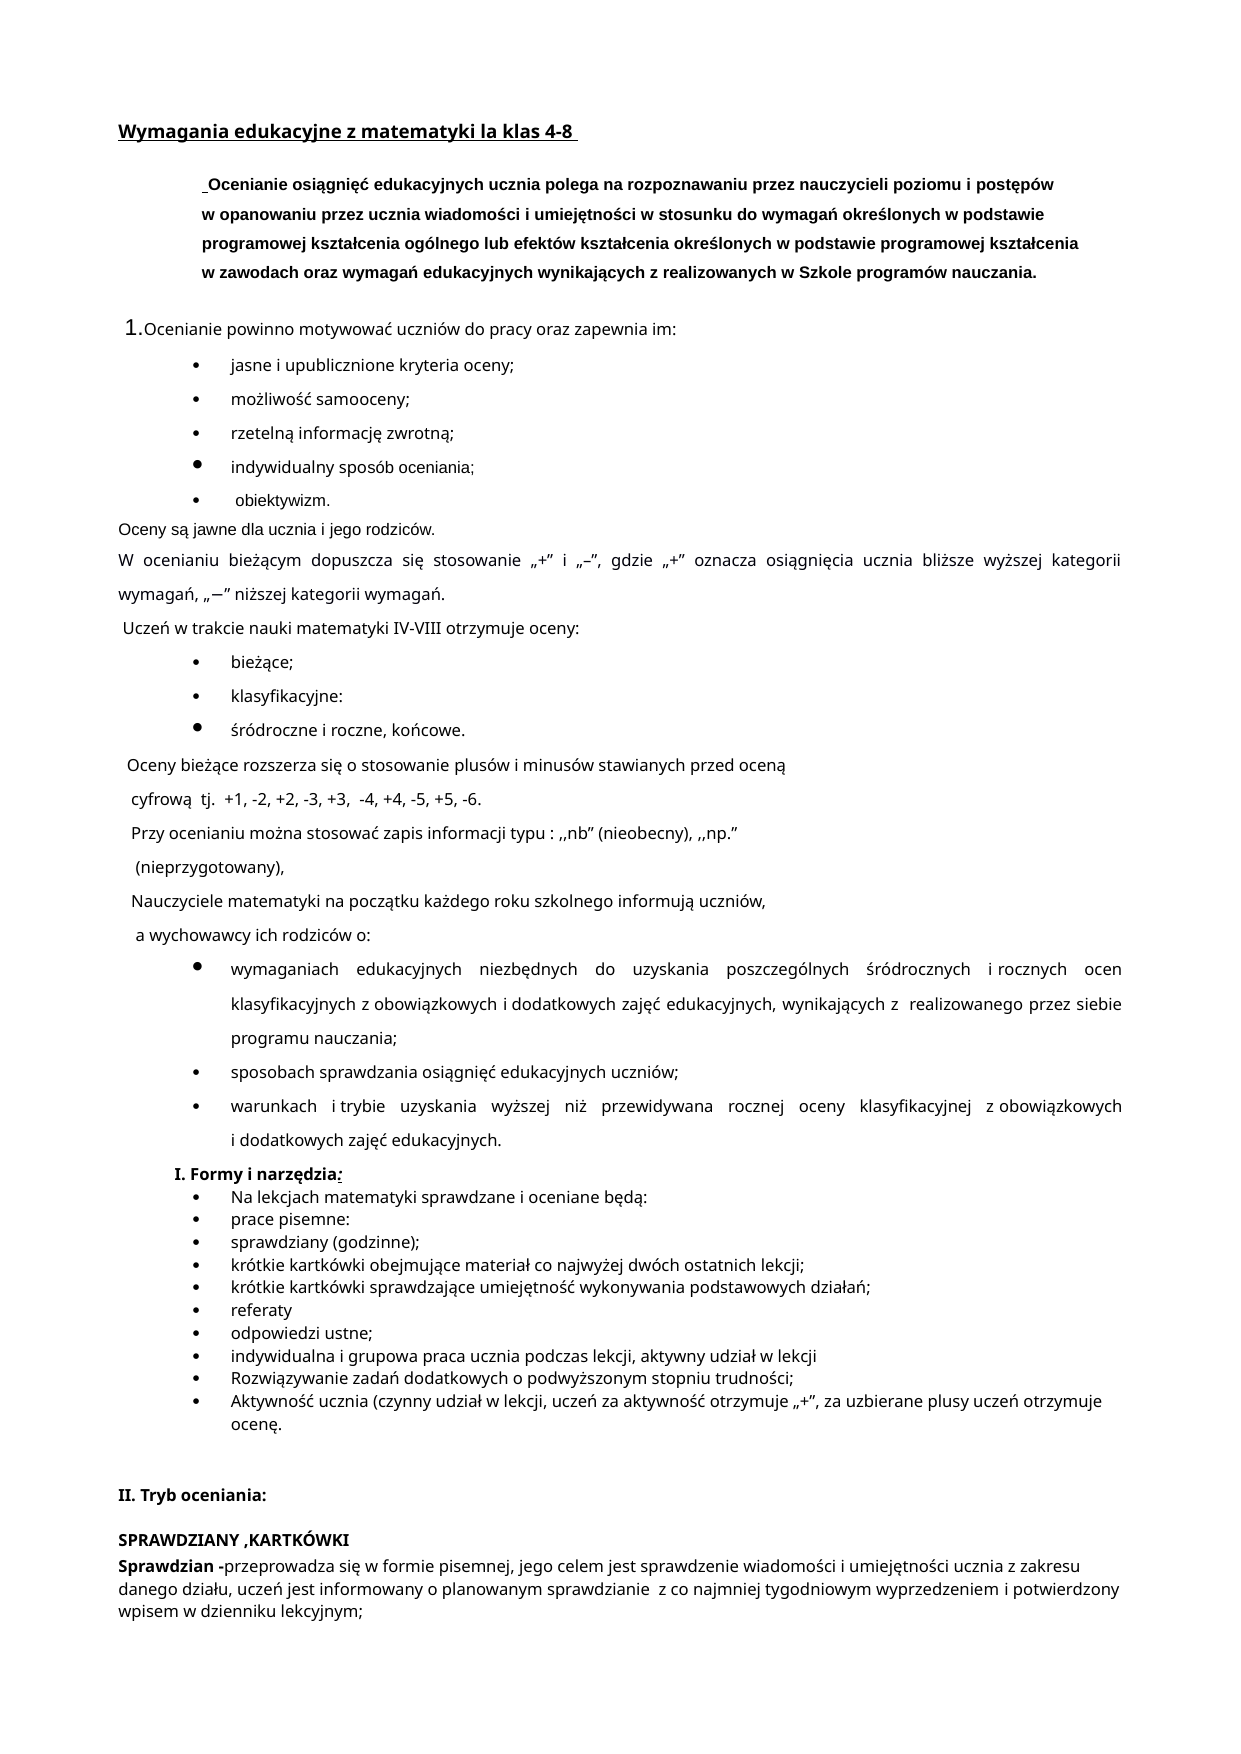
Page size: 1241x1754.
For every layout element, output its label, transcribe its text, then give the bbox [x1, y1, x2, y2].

text Sprawdzian -przeprowadza się w formie pisemnej, jego celem jest sprawdzenie wiadomości i umiejętności ucznia z zakresu danego działu, uczeń jest informowany o planowanym sprawdzianie z co najmniej tygodniowym wyprzedzeniem i potwierdzony wpisem w dzienniku lekcyjnym; [118, 1555, 1122, 1623]
text Uczeń w trakcie nauki matematyki IV-VIII otrzymuje oceny: [118, 616, 1122, 639]
list rzetelną informację zwrotną; [193, 422, 1122, 444]
list możliwość samooceny; [193, 388, 1122, 410]
list Oceny są jawne dla ucznia i jego rodziców. [118, 519, 1122, 538]
text Przy ocenianiu można stosować zapis informacji typu : ,,nb” (nieobecny), ,,np.” [118, 821, 1122, 844]
list klasyfikacyjne: [193, 684, 1122, 707]
list krótkie kartkówki obejmujące materiał co najwyżej dwóch ostatnich lekcji; [193, 1253, 1122, 1276]
text II. Tryb oceniania: [118, 1483, 1122, 1506]
text a wychowawcy ich rodziców o: [118, 923, 1122, 946]
list sprawdziany (godzinne); [193, 1231, 1122, 1253]
list śródroczne i roczne, końcowe. [193, 718, 1122, 742]
list warunkach i trybie uzyskania wyższej niż przewidywana rocznej oceny klasyfikacyjnej z obowiązkowych i dodatkowych zajęć edukacyjnych. [193, 1094, 1122, 1151]
list Oceny bieżące rozszerza się o stosowanie plusów i minusów stawianych przed oceną [118, 753, 1122, 776]
list jasne i upublicznione kryteria oceny; [193, 353, 1122, 376]
list wymaganiach edukacyjnych niezbędnych do uzyskania poszczególnych śródrocznych i rocznych ocen klasyfikacyjnych z obowiązkowych i dodatkowych zajęć edukacyjnych, wynikających z realizowanego przez siebie programu nauczania; [193, 958, 1122, 1049]
list Aktywność ucznia (czynny udział w lekcji, uczeń za aktywność otrzymuje „+”, za uzbierane plusy uczeń otrzymuje ocenę. [193, 1389, 1122, 1435]
text Nauczyciele matematyki na początku każdego roku szkolnego informują uczniów, [118, 889, 1122, 912]
list obiektywizm. [193, 491, 1122, 510]
list referaty [193, 1299, 1122, 1321]
text cyfrową tj. +1, -2, +2, -3, +3, -4, +4, -5, +5, -6. [118, 787, 1122, 810]
list prace pisemne: [193, 1208, 1122, 1231]
list krótkie kartkówki sprawdzające umiejętność wykonywania podstawowych działań; [193, 1276, 1122, 1299]
list W ocenianiu bieżącym dopuszcza się stosowanie „+” i „–”, gdzie „+” oznacza osiągnięcia ucznia bliższe wyższej kategorii wymagań, „−” niższej kategorii wymagań. [118, 548, 1122, 605]
list indywidualny sposób oceniania; [193, 456, 1122, 479]
text Ocenianie osiągnięć edukacyjnych ucznia polega na rozpoznawaniu przez nauczycieli poziomu i postępów w opanowaniu przez ucznia wiadomości i umiejętności w stosunku do wymagań określonych w podstawie programowej kształcenia ogólnego lub efektów kształcenia określonych w podstawie programowej kształcenia [202, 169, 1122, 253]
text I. Formy i narzędzia: [118, 1162, 1122, 1185]
list Rozwiązywanie zadań dodatkowych o podwyższonym stopniu trudności; [193, 1367, 1122, 1389]
list sposobach sprawdzania osiągnięć edukacyjnych uczniów; [193, 1060, 1122, 1083]
list odpowiedzi ustne; [193, 1321, 1122, 1344]
list bieżące; [193, 650, 1122, 673]
text 1.Ocenianie powinno motywować uczniów do pracy oraz zapewnia im: [118, 314, 1122, 340]
list Na lekcjach matematyki sprawdzane i oceniane będą: [193, 1185, 1122, 1208]
text Wymagania edukacyjne z matematyki la klas 4-8 [118, 118, 1122, 144]
text (nieprzygotowany), [118, 855, 1122, 878]
text w zawodach oraz wymagań edukacyjnych wynikających z realizowanych w Szkole programów nauczania. [202, 263, 1122, 282]
list indywidualna i grupowa praca ucznia podczas lekcji, aktywny udział w lekcji [193, 1344, 1122, 1367]
text SPRAWDZIANY ,KARTKÓWKI [118, 1529, 1122, 1551]
